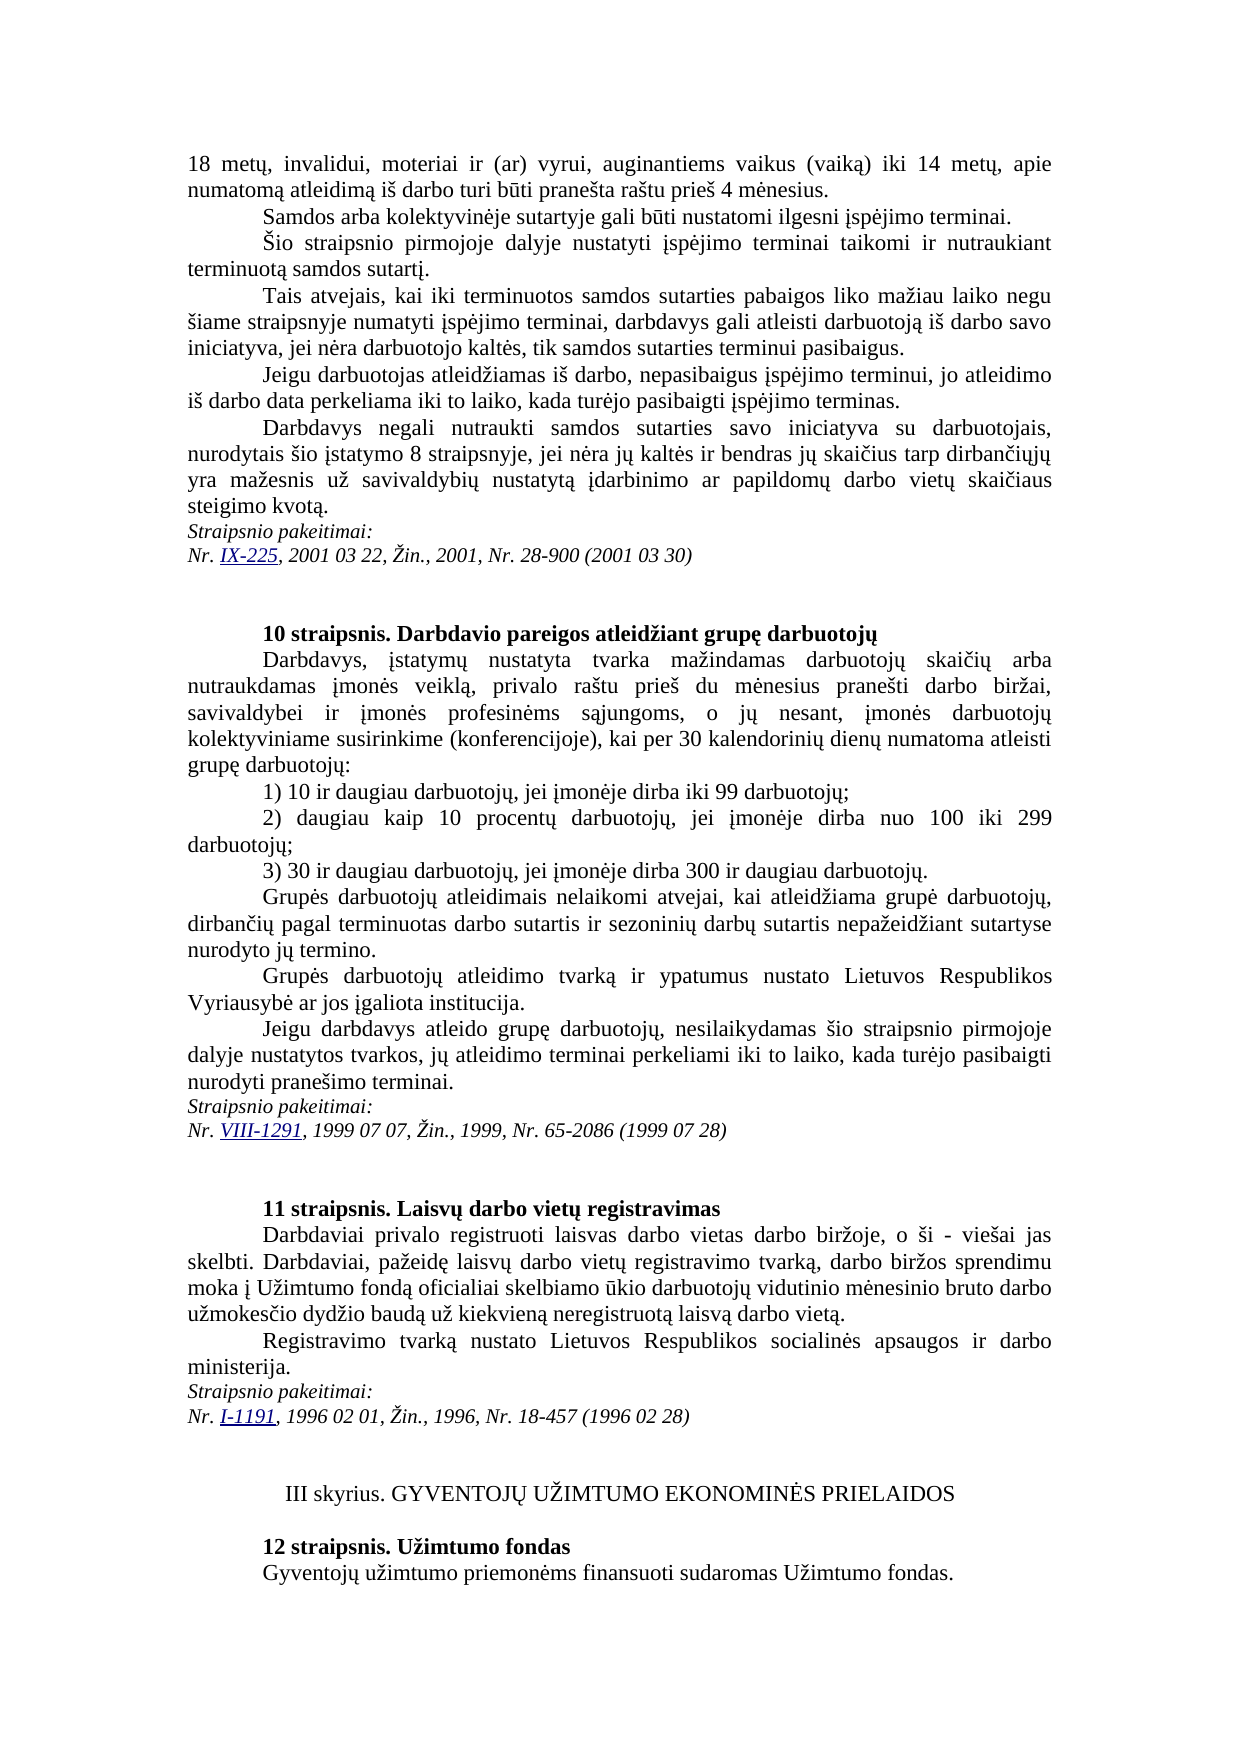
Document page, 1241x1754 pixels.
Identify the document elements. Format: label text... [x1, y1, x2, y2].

text Nr. VIII-1291, 1999 07 07, Žin., 1999, Nr. 65-2086 (1999 07 28) [187, 1118, 1053, 1142]
text Straipsnio pakeitimai: [187, 519, 1053, 543]
text Nr. IX-225, 2001 03 22, Žin., 2001, Nr. 28-900 (2001 03 30) [187, 543, 1053, 567]
text 3) 30 ir daugiau darbuotojų, jei įmonėje dirba 300 ir daugiau darbuotojų. [187, 857, 1053, 883]
text Darbdavys negali nutraukti samdos sutarties savo iniciatyva su darbuotojais, nurodytais šio įstatymo 8 straipsnyje, jei nėra jų kaltės ir bendras jų skaičius tarp dirbančiųjų yra mažesnis už savivaldybių nustatytą įdarbinimo ar papildomų darbo vietų skaičiaus steigimo kvotą. [187, 413, 1053, 519]
text 1) 10 ir daugiau darbuotojų, jei įmonėje dirba iki 99 darbuotojų; [187, 778, 1053, 804]
text Jeigu darbdavys atleido grupę darbuotojų, nesilaikydamas šio straipsnio pirmojoje dalyje nustatytos tvarkos, jų atleidimo terminai perkeliami iki to laiko, kada turėjo pasibaigti nurodyti pranešimo terminai. [187, 1015, 1053, 1094]
text Gyventojų užimtumo priemonėms finansuoti sudaromas Užimtumo fondas. [187, 1559, 1053, 1586]
text Jeigu darbuotojas atleidžiamas iš darbo, nepasibaigus įspėjimo terminui, jo atleidimo iš darbo data perkeliama iki to laiko, kada turėjo pasibaigti įspėjimo terminas. [187, 361, 1053, 413]
text Darbdaviai privalo registruoti laisvas darbo vietas darbo biržoje, o ši - viešai jas skelbti. Darbdaviai, pažeidę laisvų darbo vietų registravimo tvarką, darbo biržos sprendimu moka į Užimtumo fondą oficialiai skelbiamo ūkio darbuotojų vidutinio mėnesinio bruto darbo užmokesčio dydžio baudą už kiekvieną neregistruotą laisvą darbo vietą. [187, 1221, 1053, 1327]
text Šio straipsnio pirmojoje dalyje nustatyti įspėjimo terminai taikomi ir nutraukiant terminuotą samdos sutartį. [187, 229, 1053, 282]
text Tais atvejais, kai iki terminuotos samdos sutarties pabaigos liko mažiau laiko negu šiame straipsnyje numatyti įspėjimo terminai, darbdavys gali atleisti darbuotoją iš darbo savo iniciatyva, jei nėra darbuotojo kaltės, tik samdos sutarties terminui pasibaigus. [187, 282, 1053, 361]
text Registravimo tvarką nustato Lietuvos Respublikos socialinės apsaugos ir darbo ministerija. [187, 1327, 1053, 1379]
text 18 metų, invalidui, moteriai ir (ar) vyrui, auginantiems vaikus (vaiką) iki 14 metų, apie numatomą atleidimą iš darbo turi būti pranešta raštu prieš 4 mėnesius. [187, 150, 1053, 203]
text 10 straipsnis. Darbdavio pareigos atleidžiant grupę darbuotojų [187, 620, 1053, 646]
text Nr. I-1191, 1996 02 01, Žin., 1996, Nr. 18-457 (1996 02 28) [187, 1403, 1053, 1428]
text Samdos arba kolektyvinėje sutartyje gali būti nustatomi ilgesni įspėjimo terminai. [187, 203, 1053, 229]
text Grupės darbuotojų atleidimais nelaikomi atvejai, kai atleidžiama grupė darbuotojų, dirbančių pagal terminuotas darbo sutartis ir sezoninių darbų sutartis nepažeidžiant sutartyse nurodyto jų termino. [187, 883, 1053, 962]
text III skyrius. GYVENTOJŲ UŽIMTUMO EKONOMINĖS PRIELAIDOS [187, 1480, 1053, 1507]
text 12 straipsnis. Užimtumo fondas [187, 1533, 1053, 1559]
text Straipsnio pakeitimai: [187, 1379, 1053, 1403]
text 11 straipsnis. Laisvų darbo vietų registravimas [187, 1195, 1053, 1221]
text 2) daugiau kaip 10 procentų darbuotojų, jei įmonėje dirba nuo 100 iki 299 darbuotojų; [187, 804, 1053, 857]
text Grupės darbuotojų atleidimo tvarką ir ypatumus nustato Lietuvos Respublikos Vyriausybė ar jos įgaliota institucija. [187, 962, 1053, 1015]
text Straipsnio pakeitimai: [187, 1094, 1053, 1118]
text Darbdavys, įstatymų nustatyta tvarka mažindamas darbuotojų skaičių arba nutraukdamas įmonės veiklą, privalo raštu prieš du mėnesius pranešti darbo biržai, savivaldybei ir įmonės profesinėms sąjungoms, o jų nesant, įmonės darbuotojų kolektyviniame susirinkime (konferencijoje), kai per 30 kalendorinių dienų numatoma atleisti grupę darbuotojų: [187, 646, 1053, 778]
